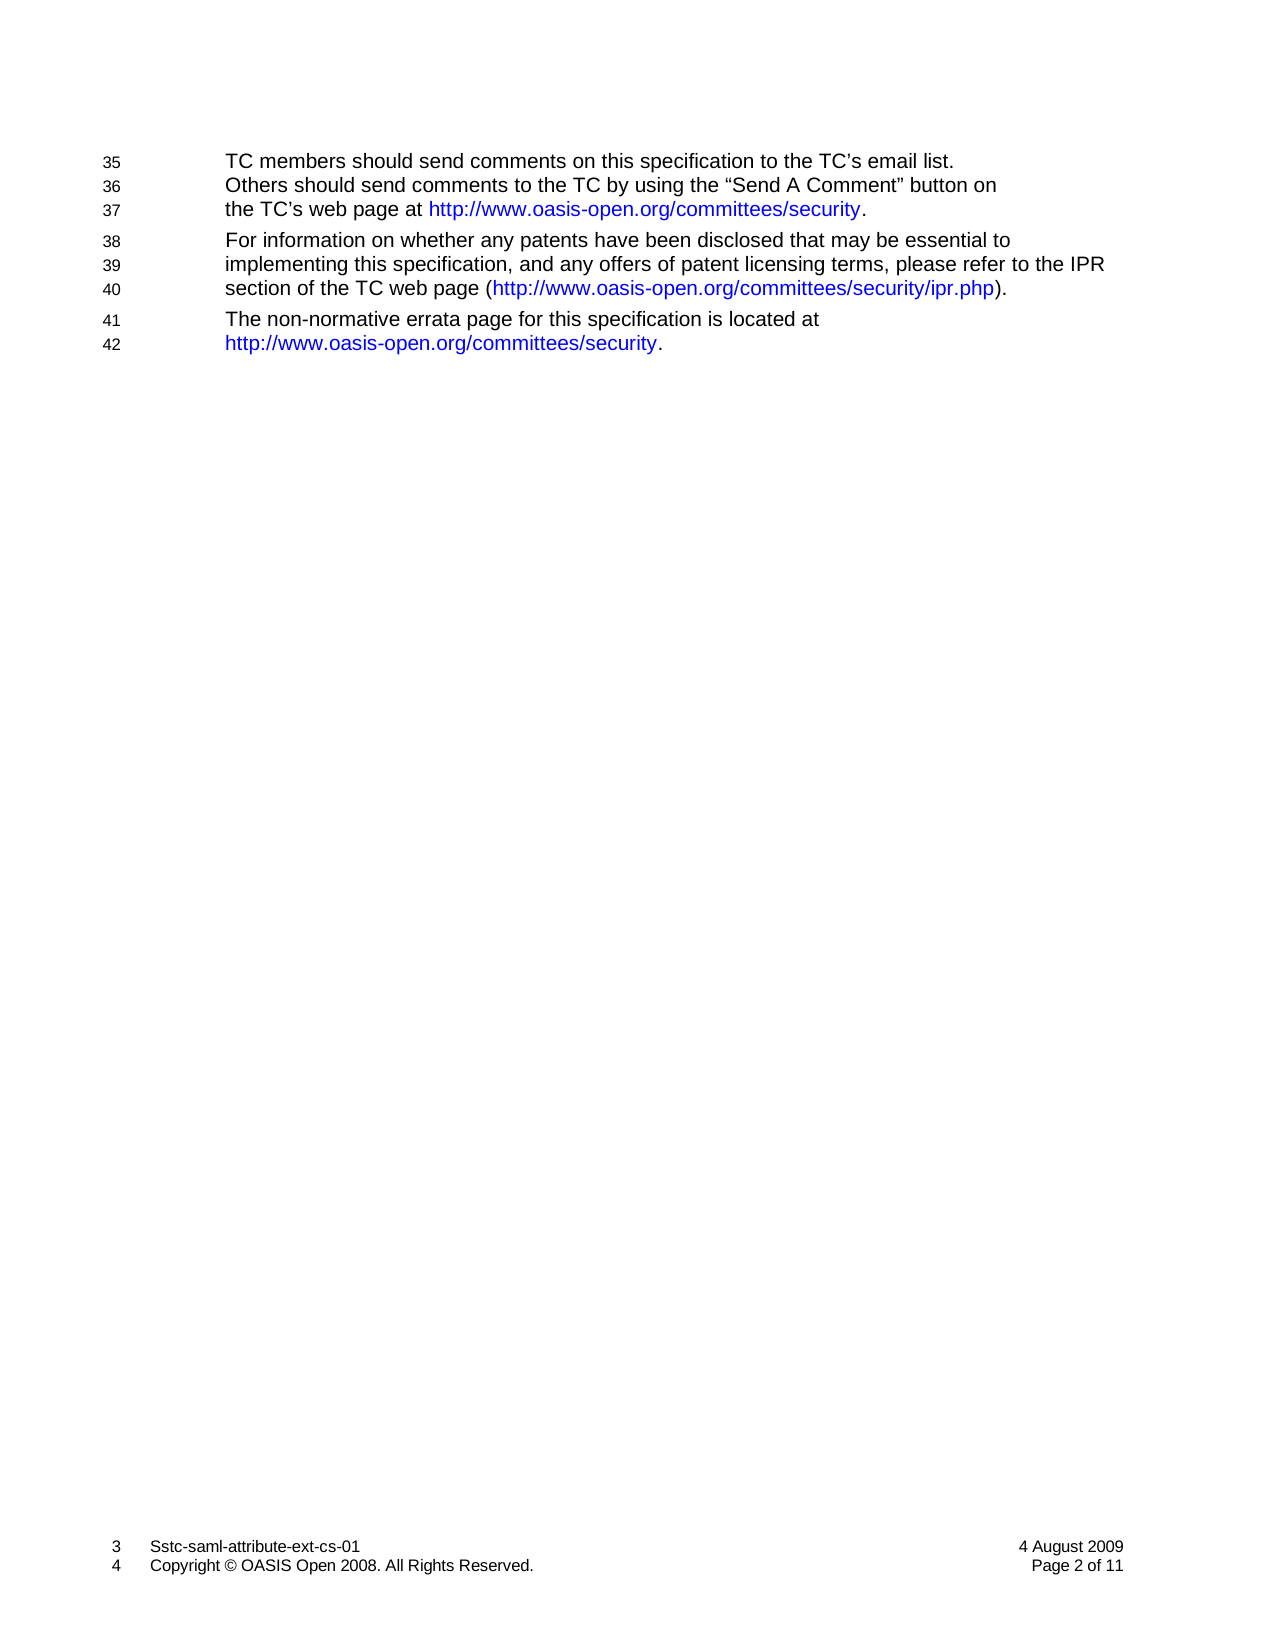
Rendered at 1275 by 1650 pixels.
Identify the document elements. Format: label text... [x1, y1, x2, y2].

title The non-normative errata page for this specification is located at http://www.oasis-open.org/committees/security. [225, 308, 1125, 355]
text TC members should send comments on this specification to the TC’s email list. Others should send comments to the TC by using the “Send A Comment” button on the TC’s web page at http://www.oasis-open.org/committees/security. [225, 150, 1020, 221]
title For information on whether any patents have been disclosed that may be essential to implementing this specification, and any offers of patent licensing terms, please refer to the IPR section of the TC web page (http://www.oasis-open.org/committees/security/ipr.php). [225, 229, 1125, 299]
